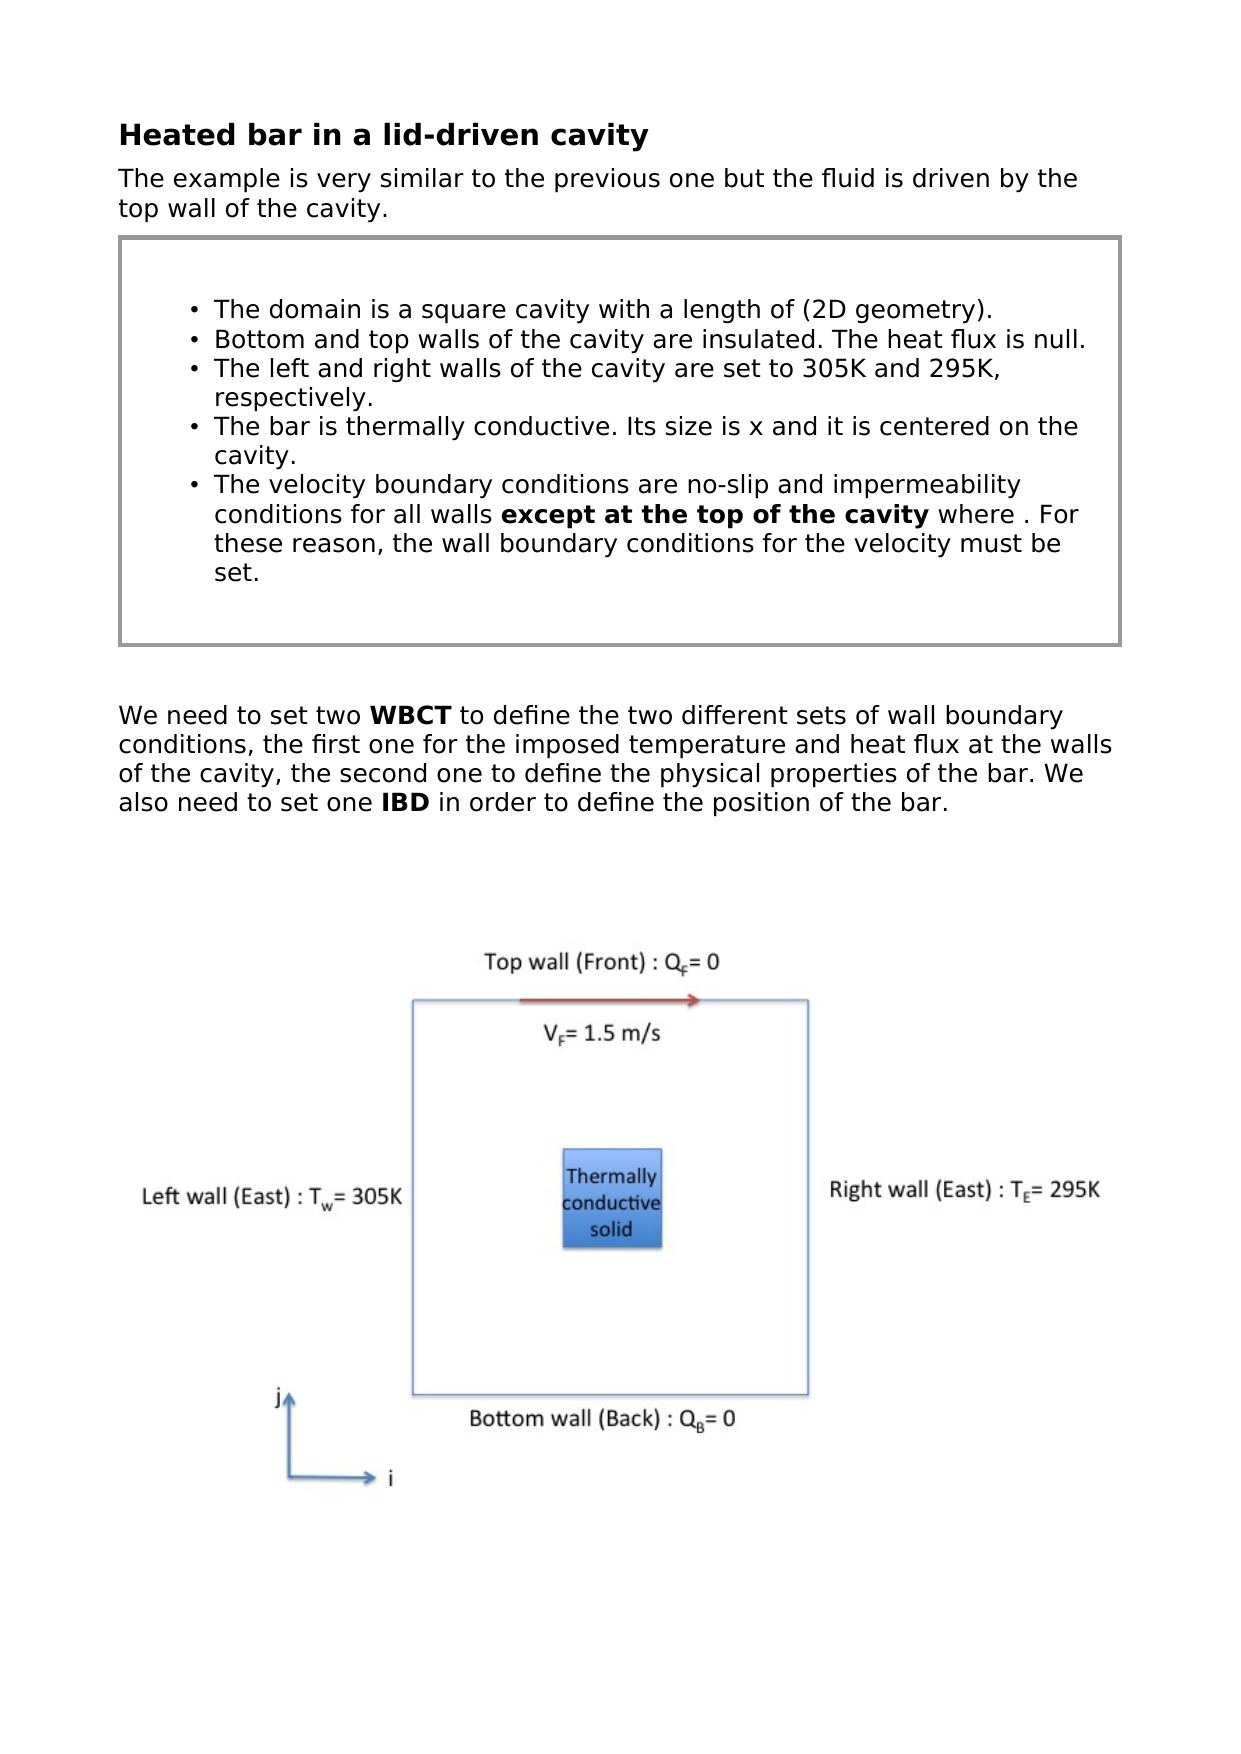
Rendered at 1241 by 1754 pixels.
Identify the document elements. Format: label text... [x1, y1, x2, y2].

subtitle Heated bar in a lid-driven cavity [118, 118, 1122, 152]
table_header The domain is a square cavity with a length of (2D geometry). Bottom and top walls of the cavity are insulated. The heat flux is null. The left and right walls of the cavity are set to 305K and 295K, respectively. The bar is thermally conductive. Its size is x and it is centered on the cavity. The velocity boundary conditions are no-slip and impermeability conditions for all walls except at the top of the cavity where . For these reason, the wall boundary conditions for the velocity must be set. [122, 249, 1109, 634]
text The example is very similar to the previous one but the fluid is driven by the top wall of the cavity. [118, 164, 1122, 223]
picture [118, 830, 1123, 1584]
text We need to set two WBCT to define the two different sets of wall boundary conditions, the first one for the imposed temperature and heat flux at the walls of the cavity, the second one to define the physical properties of the bar. We also need to set one IBD in order to define the position of the bar. [118, 701, 1122, 818]
